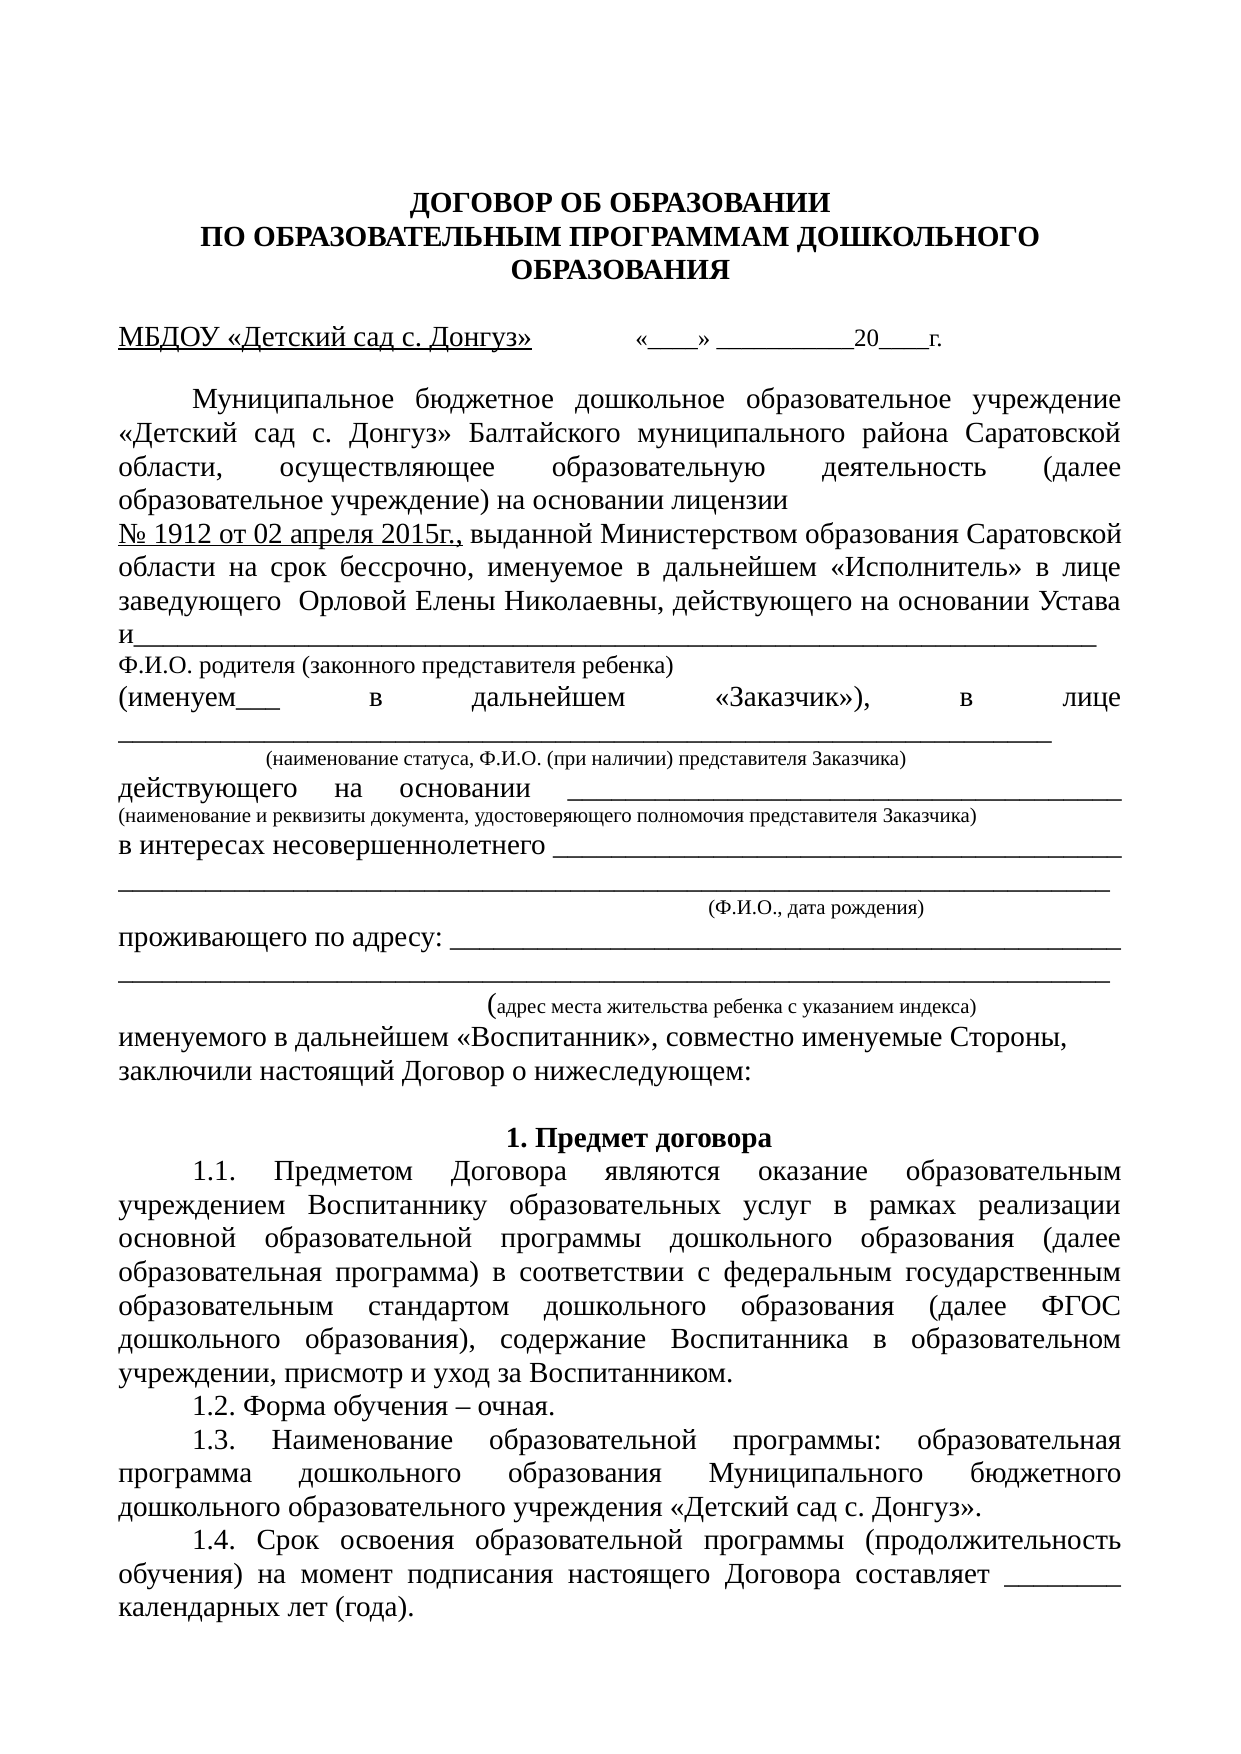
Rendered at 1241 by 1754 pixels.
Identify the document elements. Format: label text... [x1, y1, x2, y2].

text в интересах несовершеннолетнего _______________________________________ [118, 827, 1122, 861]
text 1.4. Срок освоения образовательной программы (продолжительность обучения) на момент подписания настоящего Договора составляет ________ календарных лет (года). [118, 1522, 1122, 1623]
text ____________________________________________________________________ [118, 861, 1122, 894]
text (наименование статуса, Ф.И.О. (при наличии) представителя Заказчика) [266, 746, 1122, 770]
text Муниципальное бюджетное дошкольное образовательное учреждение «Детский сад с. Донгуз» Балтайского муниципального района Саратовской области, осуществляющее образовательную деятельность (далее образовательное учреждение) на основании лицензии [118, 382, 1122, 516]
text 1.2. Форма обучения – очная. [118, 1388, 1122, 1422]
text (именуем___ в дальнейшем «Заказчик»), в лице ________________________________________________________________ [118, 679, 1122, 746]
text 1.3. Наименование образовательной программы: образовательная программа дошкольного образования Муниципального бюджетного дошкольного образовательного учреждения «Детский сад с. Донгуз». [118, 1422, 1122, 1522]
text (адрес места жительства ребенка с указанием индекса) [413, 986, 1122, 1019]
text № 1912 от 02 апреля 2015г., выданной Министерством образования Саратовской области на срок бессрочно, именуемое в дальнейшем «Исполнитель» в лице заведующего Орловой Елены Николаевны, действующего на основании Устава и__________________________________________________________________ [118, 516, 1122, 650]
text действующего на основании ______________________________________ (наименование и реквизиты документа, удостоверяющего полномочия представителя Заказчика) [118, 770, 1122, 827]
text 1.1. Предметом Договора являются оказание образовательным учреждением Воспитаннику образовательных услуг в рамках реализации основной образовательной программы дошкольного образования (далее образовательная программа) в соответствии с федеральным государственным образовательным стандартом дошкольного образования (далее ФГОС дошкольного образования), содержание Воспитанника в образовательном учреждении, присмотр и уход за Воспитанником. [118, 1153, 1122, 1388]
list 1. Предмет договора [156, 1120, 1122, 1153]
text именуемого в дальнейшем «Воспитанник», совместно именуемые Стороны, заключили настоящий Договор о нижеследующем: [118, 1019, 1122, 1086]
text Ф.И.О. родителя (законного представителя ребенка) [118, 650, 1122, 679]
text ____________________________________________________________________ [118, 952, 1122, 986]
text МБДОУ «Детский сад с. Донгуз» «____» ___________20____г. [118, 319, 1122, 353]
text (Ф.И.О., дата рождения) [634, 894, 1122, 919]
text ПО ОБРАЗОВАТЕЛЬНЫМ ПРОГРАММАМ ДОШКОЛЬНОГО ОБРАЗОВАНИЯ [118, 219, 1122, 286]
text ДОГОВОР ОБ ОБРАЗОВАНИИ [118, 185, 1122, 219]
text проживающего по адресу: ______________________________________________ [118, 919, 1122, 952]
